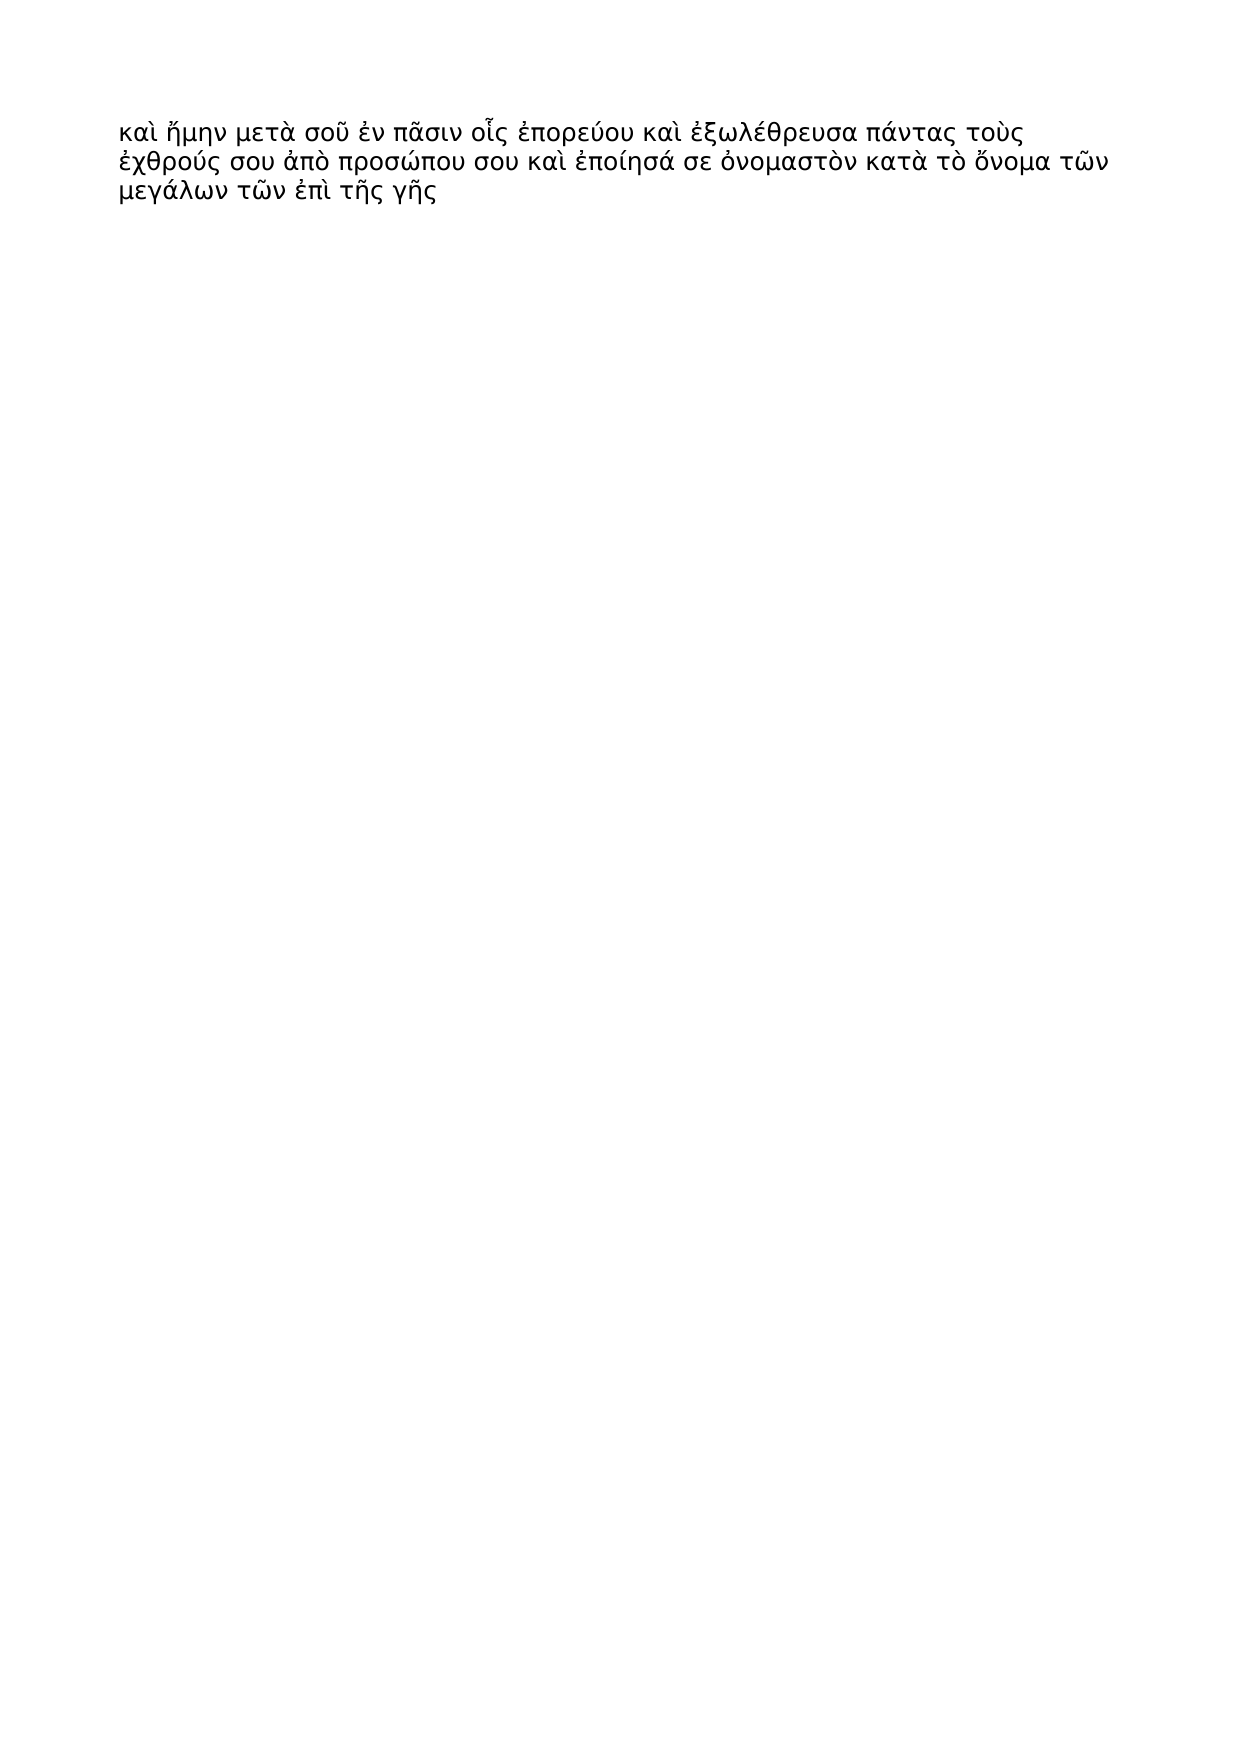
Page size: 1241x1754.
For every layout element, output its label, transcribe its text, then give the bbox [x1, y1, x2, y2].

text καὶ ἤμην μετὰ σοῦ ἐν πᾶσιν οἷς ἐπορεύου καὶ ἐξωλέθρευσα πάντας τοὺς ἐχθρούς σου ἀπὸ προσώπου σου καὶ ἐποίησά σε ὀνομαστὸν κατὰ τὸ ὄνομα τῶν μεγάλων τῶν ἐπὶ τῆς γῆς [118, 118, 1122, 206]
